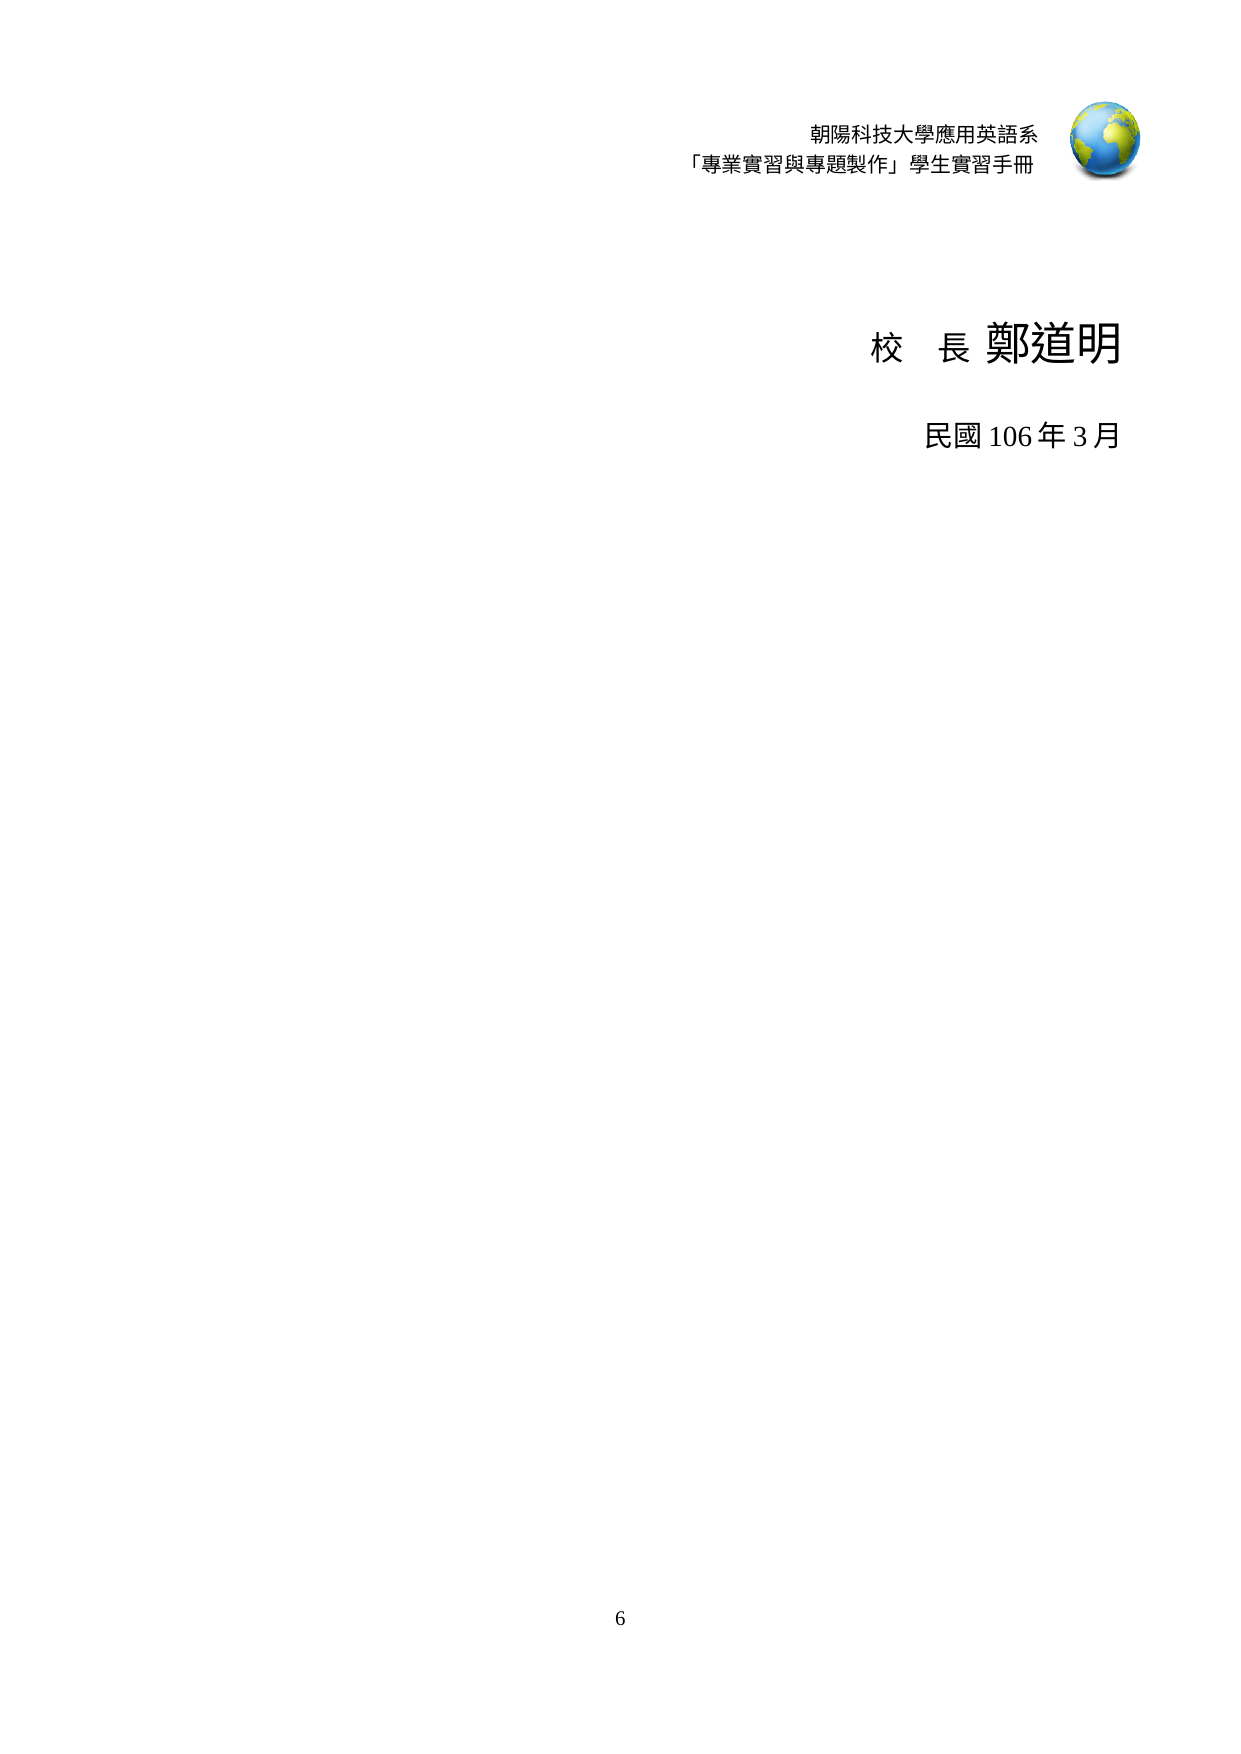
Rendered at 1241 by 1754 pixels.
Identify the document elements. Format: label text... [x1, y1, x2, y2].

text 校 長 鄭道明 [618, 267, 1122, 392]
text 民國106年3月 [618, 392, 1122, 455]
